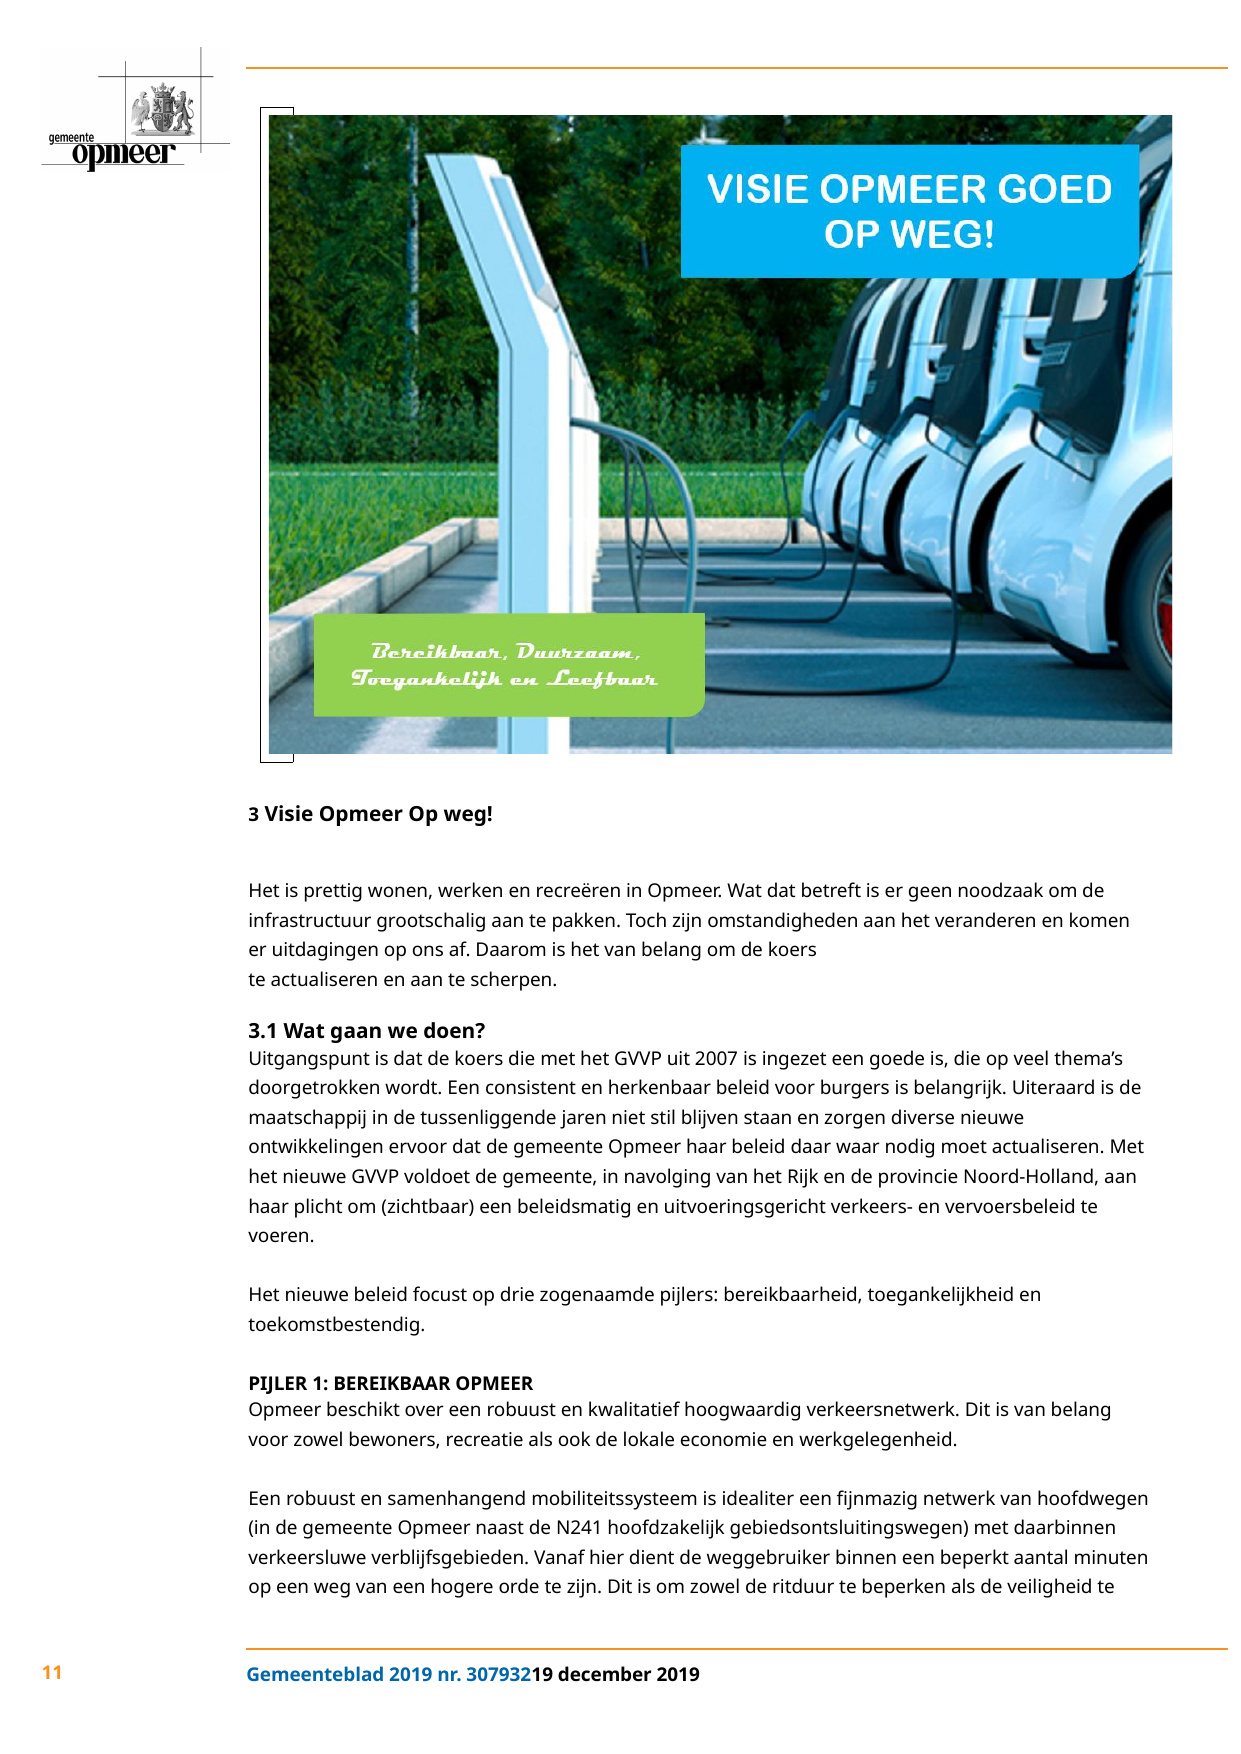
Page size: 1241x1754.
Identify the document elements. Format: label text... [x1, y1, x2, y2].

text te actualiseren en aan te scherpen. [248, 966, 1152, 992]
text 3.1 Wat gaan we doen? [248, 1016, 1152, 1045]
text Het is prettig wonen, werken en recreëren in Opmeer. Wat dat betreft is er geen noodzaak om de infrastructuur grootschalig aan te pakken. Toch zijn omstandigheden aan het veranderen en komen er uitdagingen op ons af. Daarom is het van belang om de koers [248, 877, 1152, 962]
table_header PIJLER 1: BEREIKBAAR OPMEER [248, 1370, 1152, 1396]
text 3 Visie Opmeer Op weg! [248, 799, 1152, 828]
table_cell Opmeer beschikt over een robuust en kwalitatief hoogwaardig verkeersnetwerk. Dit is van belang voor zowel bewoners, recreatie als ook de lokale economie en werkgelegenheid. Een robuust en samenhangend mobiliteitssysteem is idealiter een fijnmazig netwerk van hoofdwegen (in de gemeente Opmeer naast de N241 hoofdzakelijk gebiedsontsluitingswegen) met daarbinnen verkeersluwe verblijfsgebieden. Vanaf hier dient de weggebruiker binnen een beperkt aantal minuten op een weg van een hogere orde te zijn. Dit is om zowel de ritduur te beperken als de veiligheid te [248, 1396, 1152, 1599]
picture [41, 47, 231, 172]
text Uitgangspunt is dat de koers die met het GVVP uit 2007 is ingezet een goede is, die op veel thema’s doorgetrokken wordt. Een consistent en herkenbaar beleid voor burgers is belangrijk. Uiteraard is de maatschappij in de tussenliggende jaren niet stil blijven staan en zorgen diverse nieuwe ontwikkelingen ervoor dat de gemeente Opmeer haar beleid daar waar nodig moet actualiseren. Met het nieuwe GVVP voldoet de gemeente, in navolging van het Rijk en de provincie Noord-Holland, aan haar plicht om (zichtbaar) een beleidsmatig en uitvoeringsgericht verkeers- en vervoersbeleid te voeren. [248, 1045, 1152, 1248]
picture [268, 115, 1173, 754]
text Het nieuwe beleid focust op drie zogenaamde pijlers: bereikbaarheid, toegankelijkheid en toekomstbestendig. [248, 1282, 1152, 1337]
